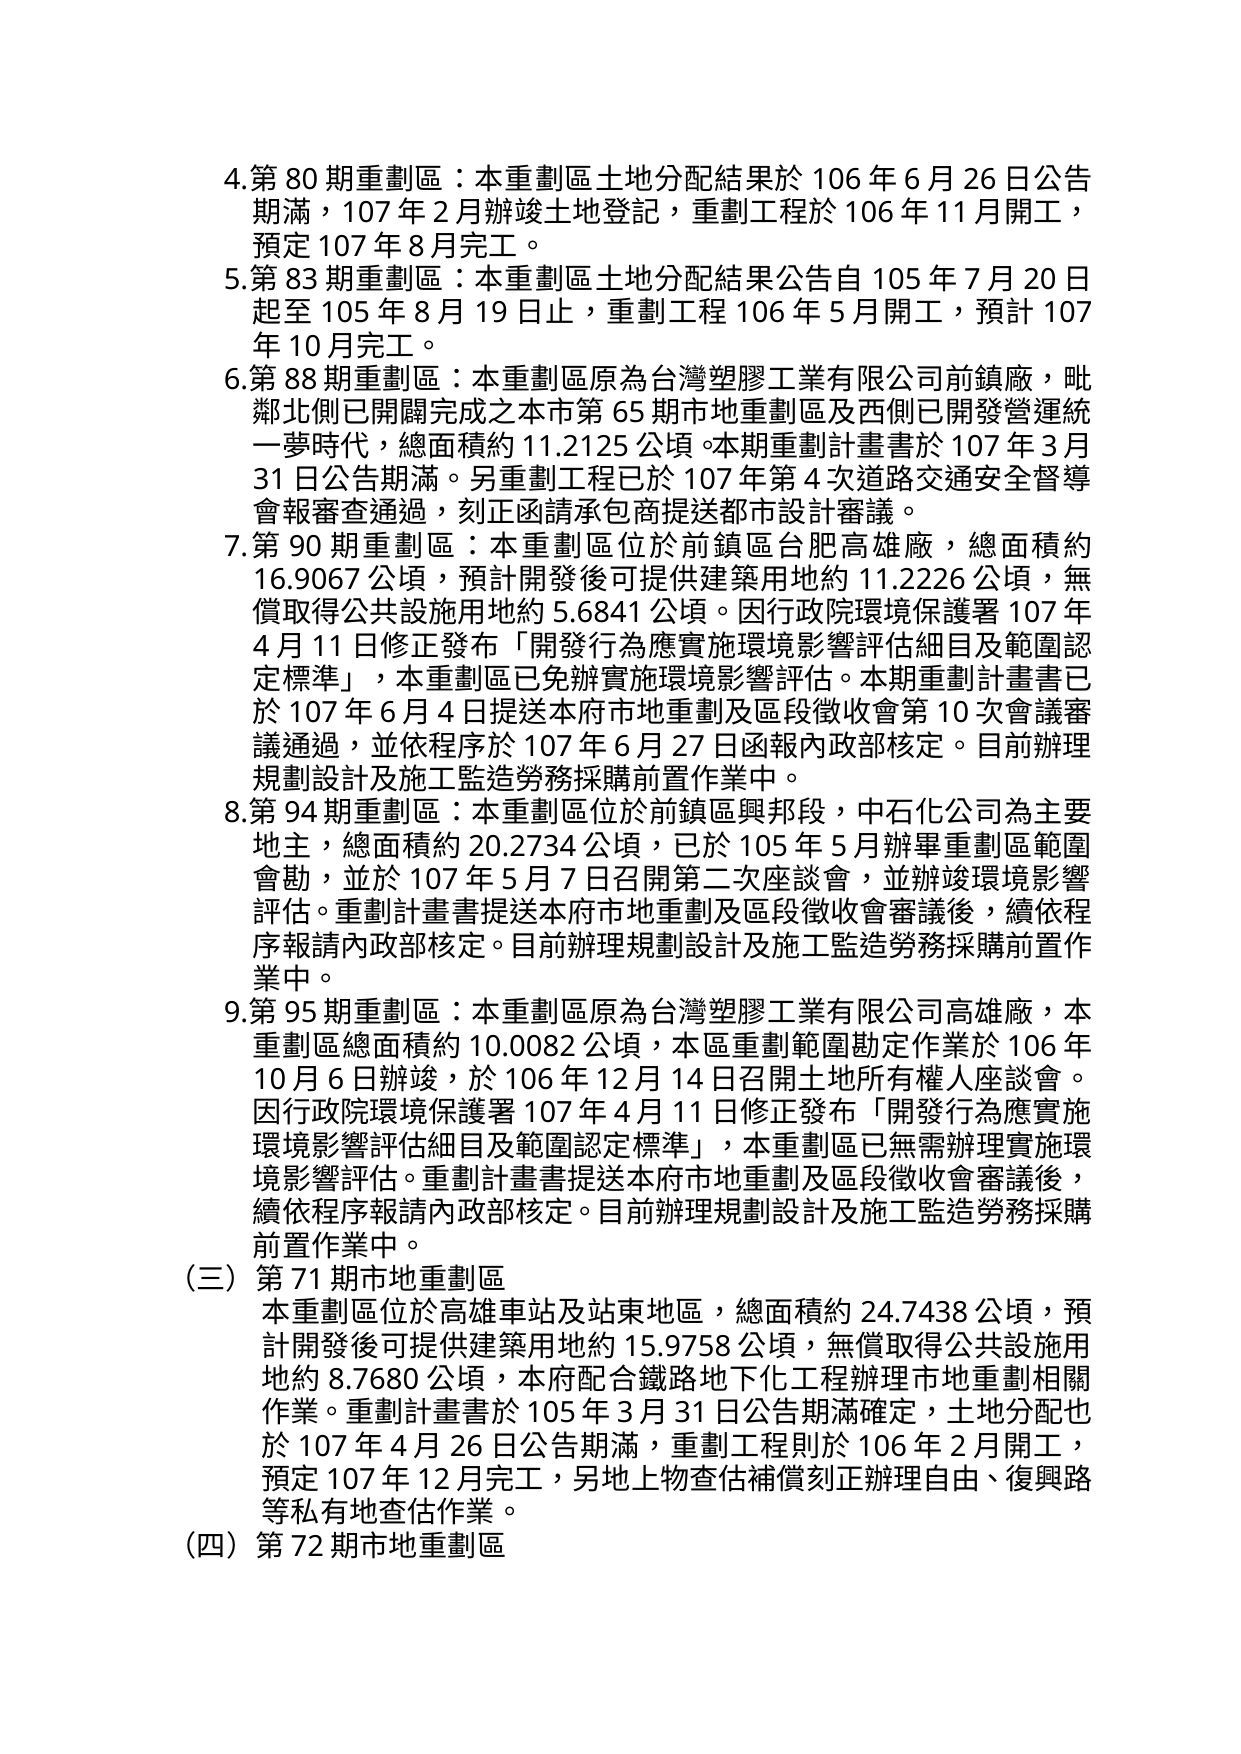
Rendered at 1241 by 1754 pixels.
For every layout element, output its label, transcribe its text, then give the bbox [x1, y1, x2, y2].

text （四）第72期市地重劃區 [167, 1529, 1092, 1563]
text 7.第90期重劃區：本重劃區位於前鎮區台肥高雄廠，總面積約16.9067公頃，預計開發後可提供建築用地約11.2226公頃，無償取得公共設施用地約5.6841公頃。因行政院環境保護署107年4月11日修正發布「開發行為應實施環境影響評估細目及範圍認定標準」，本重劃區已免辦實施環境影響評估。本期重劃計畫書已於107年6月4日提送本府市地重劃及區段徵收會第10次會議審議通過，並依程序於107年6月27日函報內政部核定。目前辦理規劃設計及施工監造勞務採購前置作業中。 [223, 529, 1092, 796]
text 8.第94期重劃區：本重劃區位於前鎮區興邦段，中石化公司為主要地主，總面積約20.2734公頃，已於105年5月辦畢重劃區範圍會勘，並於107年5月7日召開第二次座談會，並辦竣環境影響評估。重劃計畫書提送本府市地重劃及區段徵收會審議後，續依程序報請內政部核定。目前辦理規劃設計及施工監造勞務採購前置作業中。 [223, 796, 1092, 996]
text 6.第88期重劃區：本重劃區原為台灣塑膠工業有限公司前鎮廠，毗鄰北側已開闢完成之本市第65期市地重劃區及西側已開發營運統一夢時代，總面積約11.2125公頃。本期重劃計畫書於107年3月31日公告期滿。另重劃工程已於107年第4次道路交通安全督導會報審查通過，刻正函請承包商提送都市設計審議。 [223, 363, 1092, 529]
text （三）第71期市地重劃區 [167, 1263, 1092, 1296]
text 9.第95期重劃區：本重劃區原為台灣塑膠工業有限公司高雄廠，本重劃區總面積約10.0082公頃，本區重劃範圍勘定作業於106年10月6日辦竣，於106年12月14日召開土地所有權人座談會。因行政院環境保護署107年4月11日修正發布「開發行為應實施環境影響評估細目及範圍認定標準」，本重劃區已無需辦理實施環境影響評估。重劃計畫書提送本府市地重劃及區段徵收會審議後，續依程序報請內政部核定。目前辦理規劃設計及施工監造勞務採購前置作業中。 [223, 996, 1092, 1263]
text 4.第80期重劃區：本重劃區土地分配結果於106年6月26日公告期滿，107年2月辦竣土地登記，重劃工程於106年11月開工，預定107年8月完工。 [223, 163, 1092, 263]
text 5.第83期重劃區：本重劃區土地分配結果公告自105年7月20日起至105年8月19日止，重劃工程106年5月開工，預計107年10月完工。 [223, 263, 1092, 363]
text 本重劃區位於高雄車站及站東地區，總面積約24.7438公頃，預計開發後可提供建築用地約15.9758公頃，無償取得公共設施用地約8.7680公頃，本府配合鐵路地下化工程辦理市地重劃相關作業。重劃計畫書於105年3月31日公告期滿確定，土地分配也於107年4月26日公告期滿，重劃工程則於106年2月開工，預定107年12月完工，另地上物查估補償刻正辦理自由、復興路等私有地查估作業。 [261, 1296, 1092, 1529]
